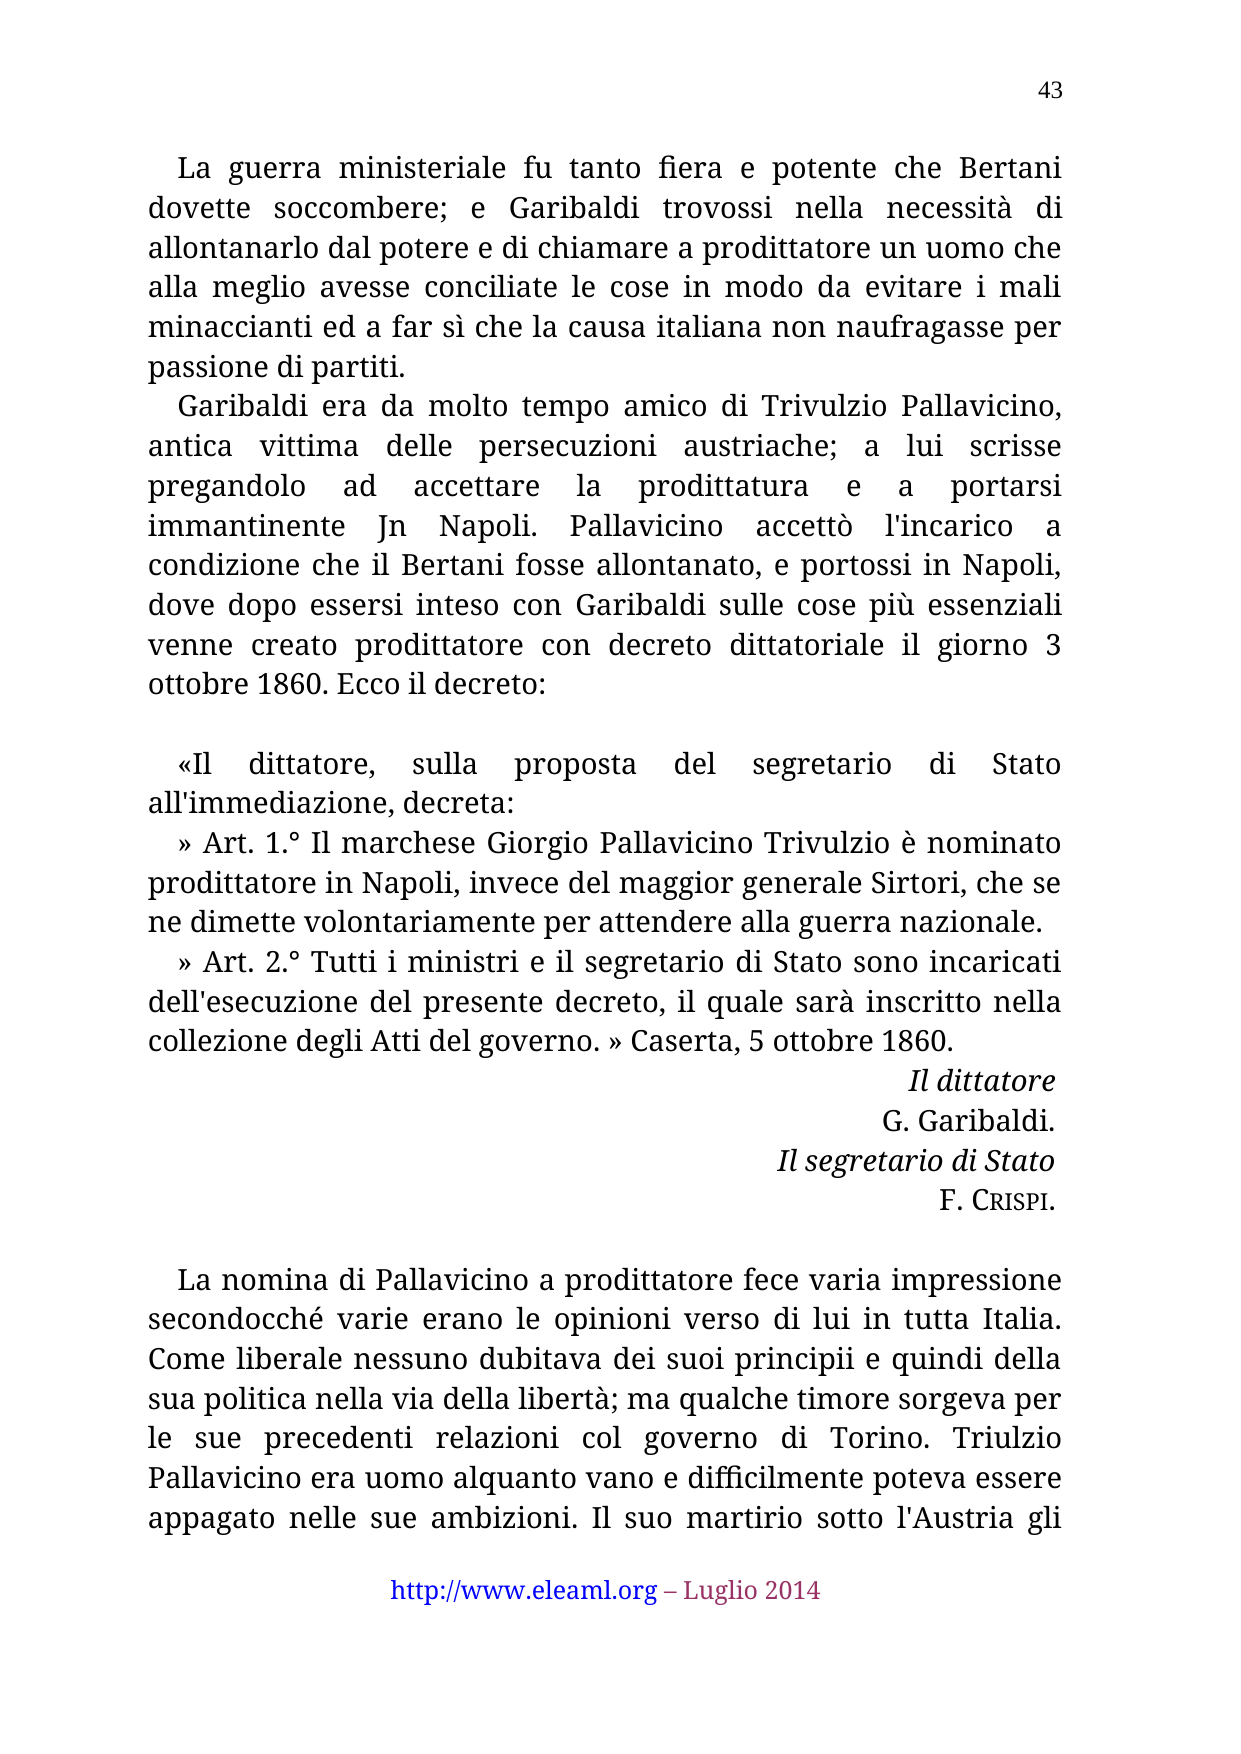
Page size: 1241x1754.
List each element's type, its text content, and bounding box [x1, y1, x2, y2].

text «Il dittatore, sulla proposta del segretario di Stato all'immediazione, decreta: [148, 743, 1063, 822]
text » Art. 1.° Il marchese Giorgio Pallavicino Trivulzio è nominato prodittatore in Napoli, invece del maggior generale Sirtori, che se ne dimette volontariamente per attendere alla guerra nazionale. [148, 822, 1063, 941]
text Il dittatore [148, 1060, 1063, 1100]
text Garibaldi era da molto tempo amico di Trivulzio Pallavicino, antica vittima delle persecuzioni austriache; a lui scrisse pregandolo ad accettare la prodittatura e a portarsi immantinente Jn Napoli. Pallavicino accettò l'incarico a condizione che il Bertani fosse allontanato, e portossi in Napoli, dove dopo essersi inteso con Garibaldi sulle cose più essenziali venne creato prodittatore con decreto dittatoriale il giorno 3 ottobre 1860. Ecco il decreto: [148, 386, 1063, 703]
text La nomina di Pallavicino a prodittatore fece varia impressione secondocché varie erano le opinioni verso di lui in tutta Italia. Come liberale nessuno dubitava dei suoi principii e quindi della sua politica nella via della libertà; ma qualche timore sorgeva per le sue precedenti relazioni col governo di Torino. Triulzio Pallavicino era uomo alquanto vano e difficilmente poteva essere appagato nelle sue ambizioni. Il suo martirio sotto l'Austria gli [148, 1259, 1063, 1537]
text La guerra ministeriale fu tanto fiera e potente che Bertani dovette soccombere; e Garibaldi trovossi nella necessità di allontanarlo dal potere e di chiamare a prodittatore un uomo che alla meglio avesse conciliate le cose in modo da evitare i mali minaccianti ed a far sì che la causa italiana non naufragasse per passione di partiti. [148, 148, 1063, 386]
text Il segretario di Stato F. Crispi. [148, 1140, 1063, 1219]
text » Art. 2.° Tutti i ministri e il segretario di Stato sono incaricati dell'esecuzione del presente decreto, il quale sarà inscritto nella collezione degli Atti del governo. » Caserta, 5 ottobre 1860. [148, 941, 1063, 1060]
text G. Garibaldi. [148, 1100, 1063, 1140]
